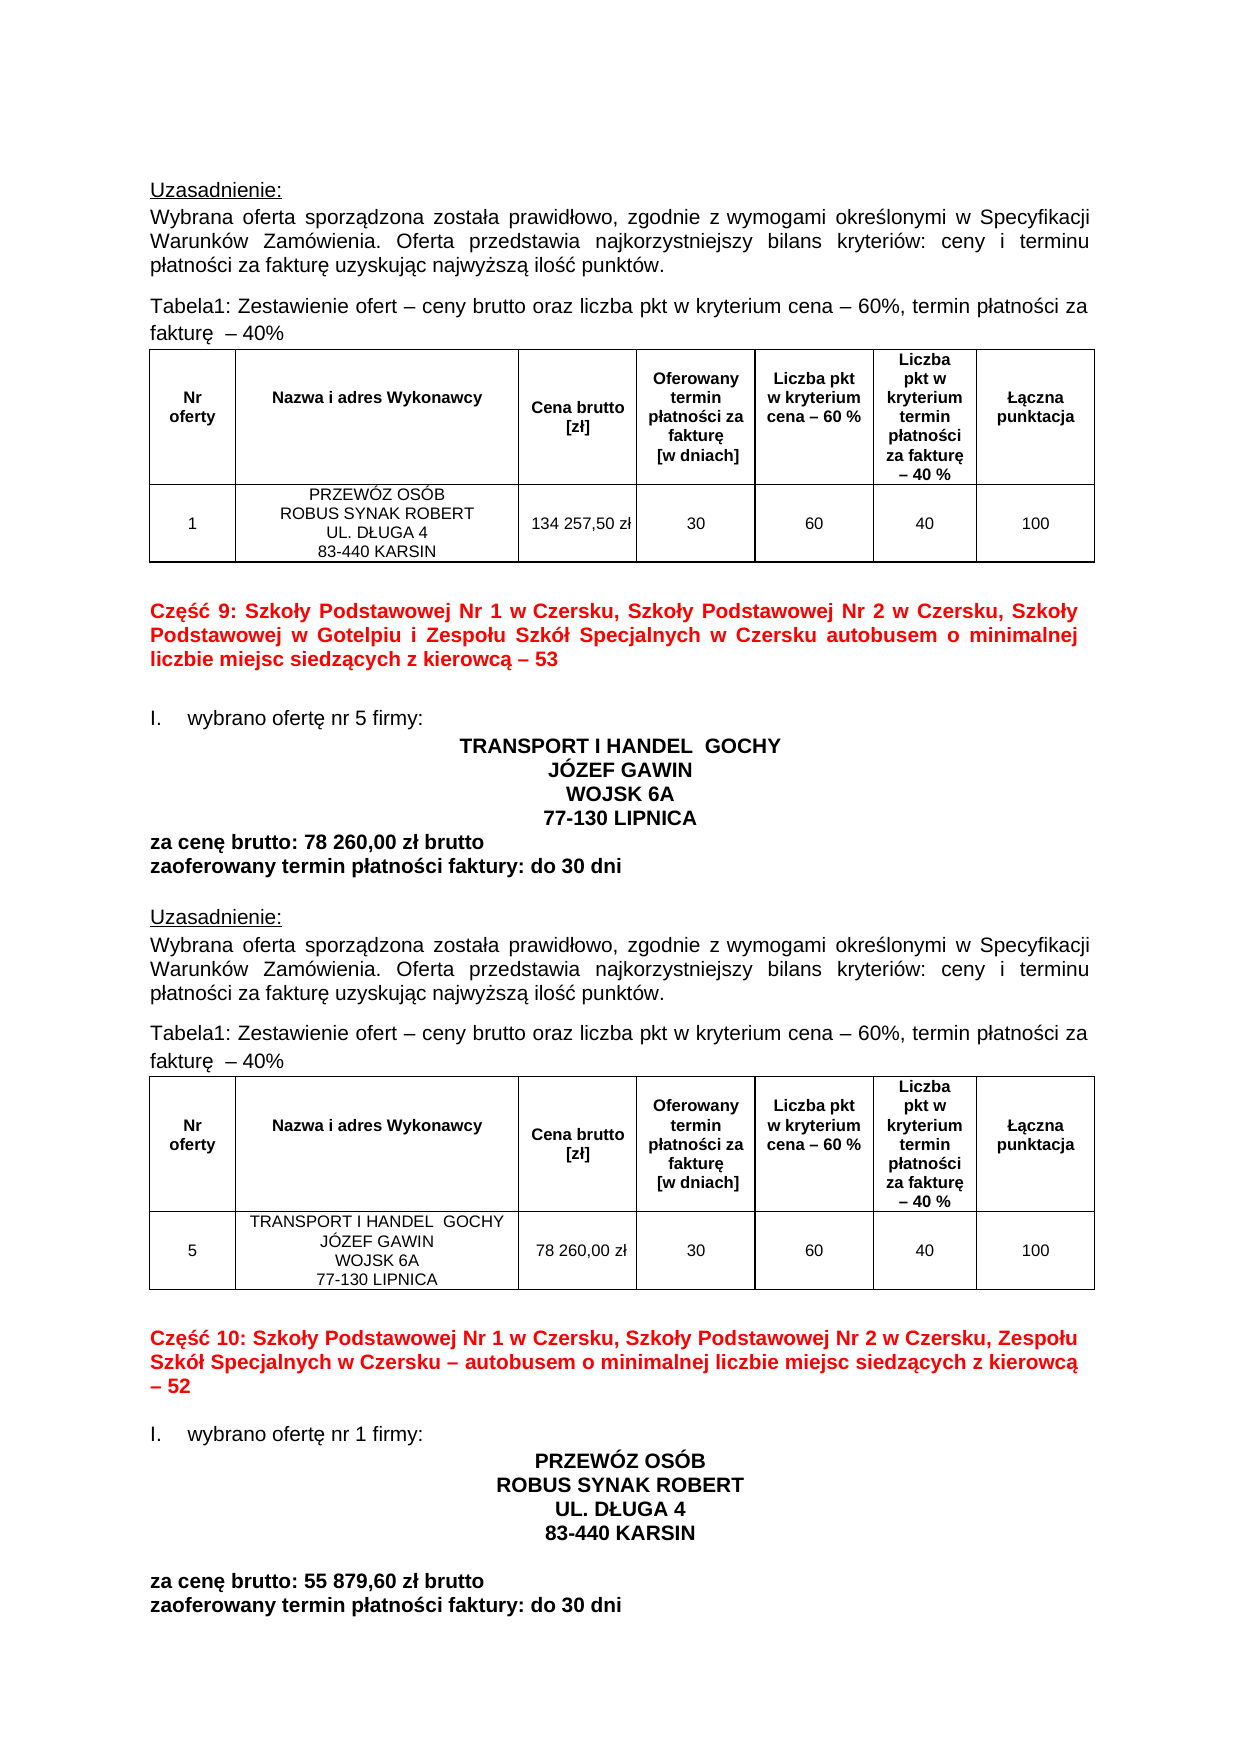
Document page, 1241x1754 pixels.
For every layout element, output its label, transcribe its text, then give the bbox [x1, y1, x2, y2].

table_cell 30 [637, 1212, 754, 1289]
table_header Nr oferty [150, 350, 235, 484]
table_header Liczba pkt w kryterium termin płatności za fakturę – 40 % [874, 1077, 976, 1211]
text 77-130 LIPNICA [150, 806, 1090, 829]
table_cell 40 [874, 1212, 976, 1289]
list wybrano ofertę nr 1 firmy: [150, 1422, 1090, 1446]
text Część 9: Szkoły Podstawowej Nr 1 w Czersku, Szkoły Podstawowej Nr 2 w Czersku, Szkoły Podstawowej w Gotelpiu i Zespołu Szkół Specjalnych w Czersku autobusem o minimalnej liczbie miejsc siedzących z kierowcą – 53 [150, 598, 1079, 670]
text Wybrana oferta sporządzona została prawidłowo, zgodnie z wymogami określonymi w Specyfikacji Warunków Zamówienia. Oferta przedstawia najkorzystniejszy bilans kryteriów: ceny i terminu płatności za fakturę uzyskując najwyższą ilość punktów. [150, 205, 1090, 277]
table_header Łączna punktacja [977, 350, 1094, 484]
text 83-440 KARSIN [150, 1521, 1090, 1545]
table_header Liczba pkt w kryterium cena – 60 % [756, 350, 873, 484]
table_cell 78 260,00 zł [519, 1212, 636, 1289]
table_cell 40 [874, 485, 976, 561]
list wybrano ofertę nr 5 firmy: [150, 706, 1090, 730]
text zaoferowany termin płatności faktury: do 30 dni [150, 1593, 1090, 1617]
table_cell 60 [756, 1212, 873, 1289]
table_header Nazwa i adres Wykonawcy [236, 1077, 518, 1211]
table_cell 1 [150, 485, 235, 561]
table_header Nr oferty [150, 1077, 235, 1211]
table_cell 5 [150, 1212, 235, 1289]
table_header Łączna punktacja [977, 1077, 1094, 1211]
text JÓZEF GAWIN [150, 758, 1090, 782]
table_cell 134 257,50 zł [519, 485, 636, 561]
table_header Nazwa i adres Wykonawcy [236, 350, 518, 484]
text zaoferowany termin płatności faktury: do 30 dni [150, 853, 1090, 877]
text UL. DŁUGA 4 [150, 1497, 1090, 1521]
text Tabela1: Zestawienie ofert – ceny brutto oraz liczba pkt w kryterium cena – 60%, termin płatności za fakturę – 40% [150, 293, 1090, 345]
text Tabela1: Zestawienie ofert – ceny brutto oraz liczba pkt w kryterium cena – 60%, termin płatności za fakturę – 40% [150, 1021, 1090, 1072]
table_header Cena brutto [zł] [519, 1077, 636, 1211]
text WOJSK 6A [150, 782, 1090, 806]
text Uzasadnienie: [150, 905, 1090, 929]
table_cell 100 [977, 1212, 1094, 1289]
text za cenę brutto: 78 260,00 zł brutto [150, 829, 1090, 853]
table_cell 100 [977, 485, 1094, 561]
text TRANSPORT I HANDEL GOCHY [150, 734, 1090, 758]
table_cell PRZEWÓZ OSÓB ROBUS SYNAK ROBERT UL. DŁUGA 4 83-440 KARSIN [236, 485, 518, 561]
table_cell 30 [637, 485, 754, 561]
text ROBUS SYNAK ROBERT [150, 1473, 1090, 1497]
text za cenę brutto: 55 879,60 zł brutto [150, 1569, 1090, 1593]
table_cell TRANSPORT I HANDEL GOCHY JÓZEF GAWIN WOJSK 6A 77-130 LIPNICA [236, 1212, 518, 1289]
text Część 10: Szkoły Podstawowej Nr 1 w Czersku, Szkoły Podstawowej Nr 2 w Czersku, Zespołu Szkół Specjalnych w Czersku – autobusem o minimalnej liczbie miejsc siedzących z kierowcą – 52 [150, 1326, 1079, 1398]
table_header Liczba pkt w kryterium termin płatności za fakturę – 40 % [874, 350, 976, 484]
text Wybrana oferta sporządzona została prawidłowo, zgodnie z wymogami określonymi w Specyfikacji Warunków Zamówienia. Oferta przedstawia najkorzystniejszy bilans kryteriów: ceny i terminu płatności za fakturę uzyskując najwyższą ilość punktów. [150, 932, 1090, 1004]
table_cell 60 [756, 485, 873, 561]
table_header Oferowany termin płatności za fakturę [w dniach] [637, 350, 754, 484]
table_header Cena brutto [zł] [519, 350, 636, 484]
table_header Liczba pkt w kryterium cena – 60 % [756, 1077, 873, 1211]
text Uzasadnienie: [150, 177, 1090, 201]
table_header Oferowany termin płatności za fakturę [w dniach] [637, 1077, 754, 1211]
text PRZEWÓZ OSÓB [150, 1449, 1090, 1473]
